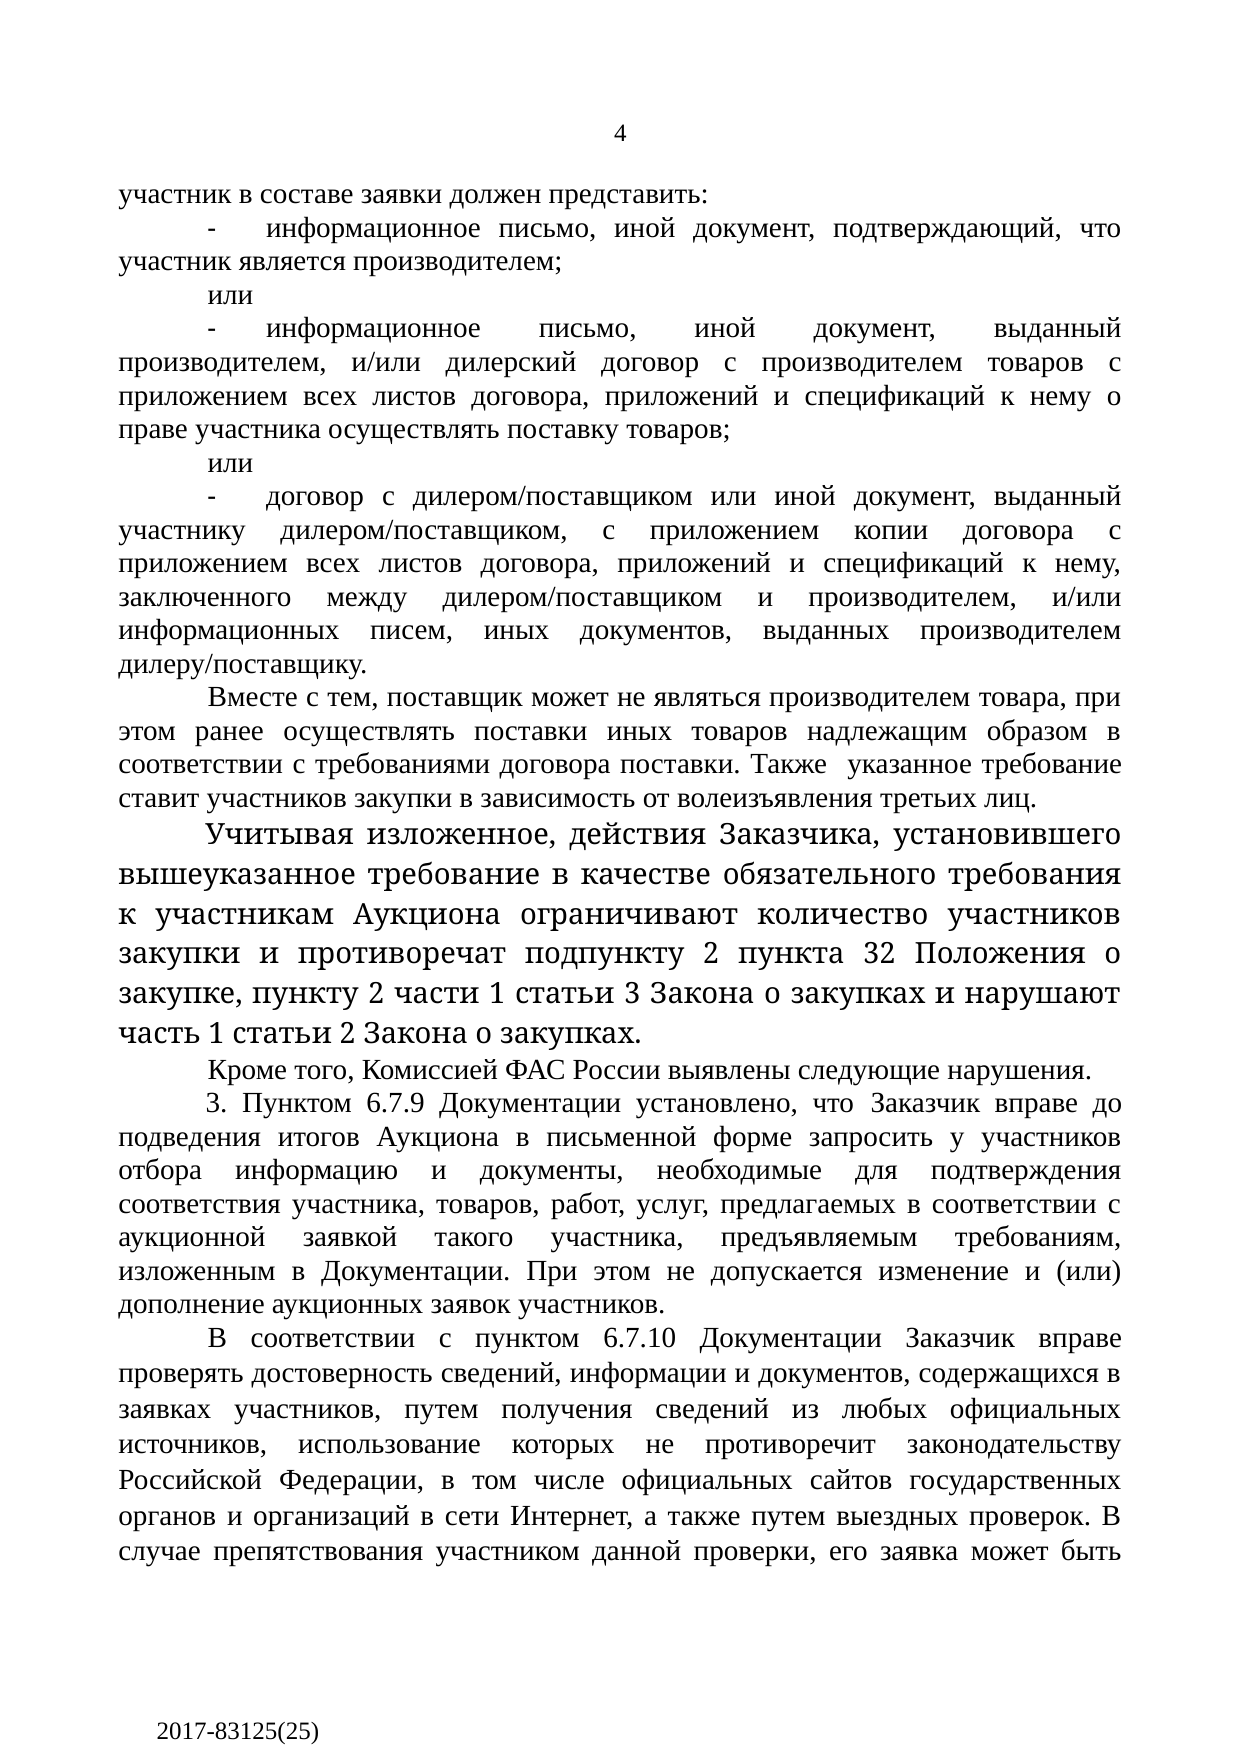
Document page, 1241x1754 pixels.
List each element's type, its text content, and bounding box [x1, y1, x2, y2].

list информационное письмо, иной документ, выданный производителем, и/или дилерский договор с производителем товаров с приложением всех листов договора, приложений и спецификаций к нему о праве участника осуществлять поставку товаров; [118, 311, 1122, 445]
text Вместе с тем, поставщик может не являться производителем товара, при этом ранее осуществлять поставки иных товаров надлежащим образом в соответствии с требованиями договора поставки. Также указанное требование ставит участников закупки в зависимость от волеизъявления третьих лиц. [118, 679, 1122, 814]
list информационное письмо, иной документ, подтверждающий, что участник является производителем; [118, 210, 1122, 277]
text Кроме того, Комиссией ФАС России выявлены следующие нарушения. [118, 1052, 1122, 1085]
list 3. Пунктом 6.7.9 Документации установлено, что Заказчик вправе до подведения итогов Аукциона в письменной форме запросить у участников отбора информацию и документы, необходимые для подтверждения соответствия участника, товаров, работ, услуг, предлагаемых в соответствии с аукционной заявкой такого участника, предъявляемым требованиям, изложенным в Документации. При этом не допускается изменение и (или) дополнение аукционных заявок участников. [118, 1085, 1122, 1320]
text или [118, 277, 1122, 311]
text участник в составе заявки должен представить: [118, 176, 1122, 210]
list договор с дилером/поставщиком или иной документ, выданный участнику дилером/поставщиком, с приложением копии договора с приложением всех листов договора, приложений и спецификаций к нему, заключенного между дилером/поставщиком и производителем, и/или информационных писем, иных документов, выданных производителем дилеру/поставщику. [118, 478, 1122, 679]
text В соответствии с пунктом 6.7.10 Документации Заказчик вправе проверять достоверность сведений, информации и документов, содержащихся в заявках участников, путем получения сведений из любых официальных источников, использование которых не противоречит законодательству Российской Федерации, в том числе официальных сайтов государственных органов и организаций в сети Интернет, а также путем выездных проверок. В случае препятствования участником данной проверки, его заявка может быть [118, 1320, 1122, 1567]
text или [118, 445, 1122, 478]
text Учитывая изложенное, действия Заказчика, установившего вышеуказанное требование в качестве обязательного требования к участникам Аукциона ограничивают количество участников закупки и противоречат подпункту 2 пункта 32 Положения о закупке, пункту 2 части 1 статьи 3 Закона о закупках и нарушают часть 1 статьи 2 Закона о закупках. [118, 814, 1122, 1052]
